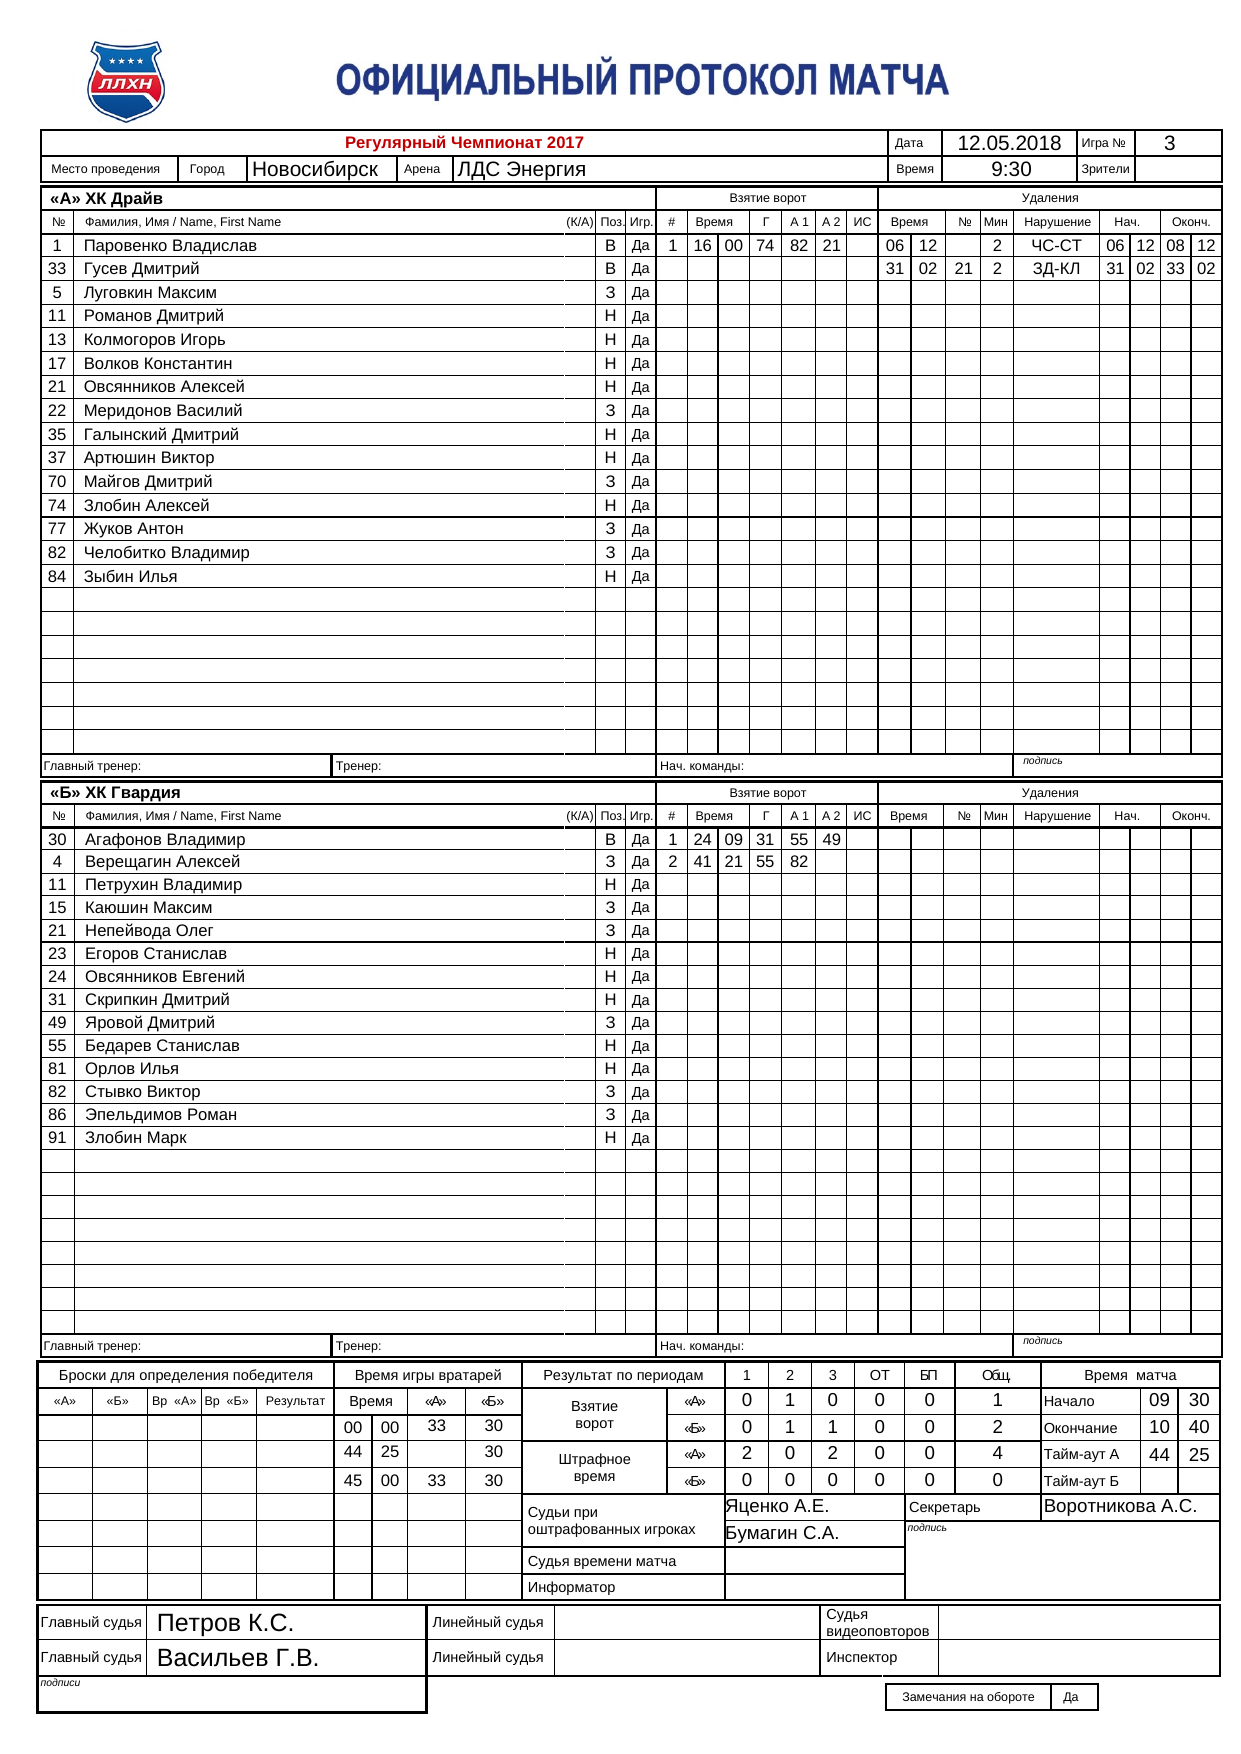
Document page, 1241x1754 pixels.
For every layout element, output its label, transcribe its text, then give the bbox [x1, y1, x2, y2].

table_cell Да [626, 896, 655, 918]
table_cell [1192, 1242, 1221, 1264]
table_cell [626, 1173, 655, 1195]
table_cell З [596, 470, 625, 493]
table_cell 23 [42, 943, 74, 964]
table_cell [1014, 1012, 1099, 1033]
table_cell [782, 352, 815, 374]
table_cell [719, 989, 749, 1011]
table_cell Челобитко Владимир [74, 541, 564, 564]
table_cell [939, 1640, 1219, 1675]
table_cell [596, 730, 625, 753]
table_cell [688, 446, 717, 469]
table_cell [565, 966, 595, 987]
table_cell [1100, 612, 1129, 634]
table_cell [1100, 730, 1129, 753]
table_cell [1141, 1468, 1177, 1493]
table_cell [816, 588, 846, 611]
table_cell «А» [668, 1442, 724, 1467]
table_cell ЛДС Энергия [454, 157, 887, 181]
table_cell [1161, 588, 1190, 611]
table_cell [1192, 588, 1221, 611]
table_cell [750, 305, 781, 327]
table_cell [565, 494, 595, 516]
table_cell [719, 518, 749, 540]
table_cell [1161, 1196, 1190, 1218]
table_cell [466, 1521, 521, 1546]
table_cell [1014, 352, 1099, 374]
table_cell Тренер: [333, 1335, 655, 1356]
table_cell [750, 1035, 781, 1057]
table_cell [946, 376, 980, 398]
table_cell 82 [42, 541, 73, 564]
table_cell [946, 541, 980, 564]
table_cell [39, 1574, 92, 1599]
table_cell Тренер: [333, 755, 655, 776]
table_cell [1131, 1150, 1160, 1172]
table_cell 2 [812, 1442, 854, 1467]
table_cell [782, 636, 815, 658]
table_cell Яценко А.Е. [726, 1495, 904, 1520]
table_cell 12 [912, 235, 945, 256]
table_cell [555, 1606, 819, 1639]
table_cell [74, 707, 564, 729]
table_cell [1131, 518, 1160, 540]
table_cell [1131, 541, 1160, 564]
table_cell [75, 1150, 564, 1172]
table_cell [565, 920, 595, 941]
table_cell [1014, 730, 1099, 753]
table_cell З [596, 399, 625, 422]
table_cell Да [626, 565, 655, 587]
table_cell [1192, 966, 1221, 987]
table_cell [981, 896, 1013, 918]
table_cell Главный тренер: [42, 755, 330, 776]
table_cell [1161, 446, 1190, 469]
table_cell [847, 399, 877, 422]
table_cell [148, 1468, 201, 1493]
table_cell [981, 829, 1013, 849]
table_cell [816, 636, 846, 658]
table_cell [847, 1288, 877, 1310]
table_cell 37 [42, 446, 73, 469]
table_cell 0 [905, 1389, 954, 1413]
table_header ОТ [855, 1363, 904, 1387]
table_cell [879, 588, 910, 611]
table_header 2 [769, 1363, 811, 1387]
table_cell [688, 1265, 717, 1287]
table_cell Время [879, 805, 943, 826]
table_cell [719, 1127, 749, 1149]
table_cell [42, 1311, 74, 1333]
table_cell [1192, 1265, 1221, 1287]
table_cell [981, 565, 1013, 587]
table_cell [879, 850, 910, 872]
table_cell Злобин Марк [75, 1127, 564, 1149]
table_cell [879, 1035, 910, 1057]
table_cell [688, 257, 717, 280]
table_cell [879, 423, 910, 445]
table_cell [1131, 1012, 1160, 1033]
table_cell [750, 518, 781, 540]
table_cell [1131, 1104, 1160, 1126]
table_cell Н [596, 1035, 625, 1057]
table_cell [1131, 328, 1160, 351]
table_cell [657, 518, 687, 540]
table_cell [750, 423, 781, 445]
table_cell [565, 707, 595, 729]
table_cell [847, 1035, 877, 1057]
table_cell Колмогоров Игорь [74, 328, 564, 351]
table_cell 00 [373, 1468, 407, 1493]
table_cell [719, 352, 749, 374]
table_cell [1100, 1081, 1129, 1103]
table_cell [847, 896, 877, 918]
table_cell Эпельдимов Роман [75, 1104, 564, 1126]
table_header 1 [726, 1363, 768, 1387]
table_cell [1014, 494, 1099, 516]
table_cell 82 [782, 850, 815, 872]
table_cell [912, 1012, 943, 1033]
table_cell [719, 446, 749, 469]
table_cell Место проведения [42, 157, 177, 181]
table_cell [1131, 565, 1160, 587]
table_cell [1014, 920, 1099, 941]
table_cell [946, 730, 980, 753]
table_cell Артюшин Виктор [74, 446, 564, 469]
table_cell [847, 1058, 877, 1079]
table_cell [816, 328, 846, 351]
table_cell [879, 730, 910, 753]
table_cell [1161, 943, 1190, 964]
table_cell [981, 281, 1013, 303]
table_cell [750, 588, 781, 611]
table_cell [847, 281, 877, 303]
table_cell [750, 376, 781, 398]
table_cell [1192, 470, 1221, 493]
table_cell [879, 1265, 910, 1287]
table_cell [657, 896, 687, 918]
table_cell 0 [855, 1468, 904, 1493]
table_cell [335, 1521, 371, 1546]
table_cell [847, 707, 877, 729]
table_cell [202, 1416, 256, 1440]
table_cell [688, 376, 717, 398]
table_cell Тайм-аут А [1042, 1441, 1140, 1467]
table_cell [657, 376, 687, 398]
table_cell [408, 1521, 465, 1546]
table_cell [1100, 1104, 1129, 1126]
table_cell Нач. [1100, 805, 1160, 826]
table_cell Линейный судья [428, 1640, 554, 1675]
table_cell [657, 588, 687, 611]
table_cell [1014, 281, 1099, 303]
table_cell Фамилия, Имя / Name, First Name [75, 805, 565, 826]
table_cell [1131, 1219, 1160, 1241]
table_cell Время [335, 1389, 407, 1413]
table_cell Луговкин Максим [74, 281, 564, 303]
table_cell Штрафное время [523, 1442, 666, 1493]
table_cell [750, 896, 781, 918]
table_cell [75, 1219, 564, 1241]
table_cell [816, 541, 846, 564]
table_cell 91 [42, 1127, 74, 1149]
table_cell [565, 1127, 595, 1149]
table_cell [1192, 829, 1221, 849]
table_cell Да [626, 1127, 655, 1149]
table_cell [657, 1012, 687, 1033]
table_cell [1161, 636, 1190, 658]
table_cell [688, 612, 717, 634]
table_cell [93, 1547, 147, 1573]
table_cell [1192, 1012, 1221, 1033]
table_cell [719, 943, 749, 964]
table_cell [1100, 1150, 1129, 1172]
table_cell [657, 1196, 687, 1218]
table_cell [596, 612, 625, 634]
table_cell З [596, 1104, 625, 1126]
table_cell [1192, 920, 1221, 941]
table_cell [75, 1196, 564, 1218]
table_cell 24 [688, 829, 717, 849]
table_cell [912, 565, 945, 587]
table_cell [719, 1219, 749, 1241]
table_cell [782, 612, 815, 634]
table_cell [981, 1173, 1013, 1195]
table_cell № [42, 211, 73, 233]
table_cell 17 [42, 352, 73, 374]
table_cell [981, 966, 1013, 987]
table_cell [847, 1219, 877, 1241]
table_cell [1161, 352, 1190, 374]
table_cell [42, 612, 73, 634]
table_cell «Б» [668, 1468, 724, 1493]
table_cell 49 [42, 1012, 74, 1033]
table_cell [944, 1104, 980, 1126]
table_cell Судья времени матча [523, 1548, 724, 1573]
table_cell [1192, 612, 1221, 634]
table_cell [565, 1219, 595, 1241]
table_cell [944, 1265, 980, 1287]
table_cell 00 [335, 1416, 371, 1440]
table_cell [688, 328, 717, 351]
table_cell [816, 989, 846, 1011]
table_cell Нарушение [1014, 805, 1099, 826]
table_cell [847, 966, 877, 987]
table_cell [565, 1081, 595, 1103]
table_cell [981, 659, 1013, 682]
table_header 3 [1136, 131, 1221, 155]
table_cell [1100, 943, 1129, 964]
table_cell [944, 1219, 980, 1241]
table_cell [719, 588, 749, 611]
table_cell [912, 829, 943, 849]
table_cell [719, 257, 749, 280]
table_cell [688, 683, 717, 706]
table_cell [1100, 1265, 1129, 1287]
table_cell 0 [855, 1415, 904, 1440]
table_cell [719, 659, 749, 682]
table_cell Главный тренер: [42, 1335, 330, 1356]
table_cell [912, 707, 945, 729]
table_cell [847, 1127, 877, 1149]
table_cell [565, 874, 595, 895]
table_cell [1100, 1127, 1129, 1149]
table_cell [782, 328, 815, 351]
table_cell подпись [1014, 755, 1221, 776]
table_cell [1100, 989, 1129, 1011]
table_cell [816, 1104, 846, 1126]
table_cell Инспектор [821, 1640, 938, 1675]
table_cell [1100, 1173, 1129, 1195]
table_cell № [42, 805, 74, 826]
table_cell Н [596, 874, 625, 895]
table_cell [944, 1127, 980, 1149]
table_cell [719, 636, 749, 658]
table_cell 1 [42, 235, 73, 256]
table_cell [688, 966, 717, 987]
table_cell [981, 1288, 1013, 1310]
table_cell [1014, 1104, 1099, 1126]
table_cell [816, 874, 846, 895]
table_cell [408, 1574, 465, 1599]
table_cell [847, 423, 877, 445]
table_cell [816, 1288, 846, 1310]
table_cell [946, 399, 980, 422]
table_cell [782, 1081, 815, 1103]
table_cell [816, 1035, 846, 1057]
table_cell [565, 683, 595, 706]
table_cell Да [626, 352, 655, 374]
table_cell [1161, 1288, 1190, 1310]
table_cell [257, 1574, 333, 1599]
table_cell 30 [1179, 1389, 1219, 1413]
table_cell [1100, 541, 1129, 564]
table_cell [912, 1104, 943, 1126]
table_cell [596, 636, 625, 658]
table_cell [816, 446, 846, 469]
table_cell [1131, 920, 1160, 941]
table_cell 2 [657, 850, 687, 872]
table_cell [981, 399, 1013, 422]
table_cell [1014, 1288, 1099, 1310]
table_cell [981, 352, 1013, 374]
table_cell [944, 850, 980, 872]
table_cell [816, 1012, 846, 1033]
table_cell [1131, 874, 1160, 895]
table_cell [750, 328, 781, 351]
table_cell [1192, 494, 1221, 516]
table_cell [1100, 1196, 1129, 1218]
table_cell [148, 1574, 201, 1599]
table_cell [816, 943, 846, 964]
table_cell [1131, 659, 1160, 682]
table_cell [1014, 612, 1099, 634]
table_cell [847, 1150, 877, 1172]
table_cell Гусев Дмитрий [74, 257, 564, 280]
table_cell [335, 1547, 371, 1573]
table_cell [782, 1288, 815, 1310]
table_cell [1192, 896, 1221, 918]
table_cell [1131, 446, 1160, 469]
table_cell Секретарь [906, 1495, 1040, 1520]
table_cell [912, 352, 945, 374]
table_cell [816, 376, 846, 398]
table_header 3 [812, 1363, 854, 1387]
table_cell [1100, 305, 1129, 327]
table_cell [782, 1012, 815, 1033]
table_cell [912, 920, 943, 941]
table_cell [847, 257, 877, 280]
table_cell [816, 966, 846, 987]
table_cell [42, 1265, 74, 1287]
table_cell [719, 1288, 749, 1310]
table_cell [657, 257, 687, 280]
table_cell [912, 328, 945, 351]
table_cell [944, 829, 980, 849]
table_cell [750, 1265, 781, 1287]
table_cell Поз. [596, 211, 625, 233]
table_cell [1192, 281, 1221, 303]
table_cell [74, 659, 564, 682]
table_cell [1100, 423, 1129, 445]
table_header «А» ХК Драйв [42, 188, 655, 209]
table_cell [202, 1574, 256, 1599]
table_cell 86 [42, 1104, 74, 1126]
table_cell [1161, 920, 1190, 941]
table_cell [202, 1468, 256, 1493]
table_cell 45 [335, 1468, 371, 1493]
table_cell 84 [42, 565, 73, 587]
table_cell [75, 1311, 564, 1333]
table_cell [74, 636, 564, 658]
table_cell [1131, 1173, 1160, 1195]
table_cell [816, 494, 846, 516]
table_cell [626, 612, 655, 634]
table_cell Н [596, 352, 625, 374]
table_cell [657, 636, 687, 658]
table_cell 1 [657, 235, 687, 256]
table_cell [596, 1150, 625, 1172]
table_cell [657, 612, 687, 634]
table_cell [657, 683, 687, 706]
table_cell [944, 1196, 980, 1218]
table_cell [750, 730, 781, 753]
table_cell [1100, 1311, 1129, 1333]
table_cell [981, 494, 1013, 516]
table_cell З [596, 1081, 625, 1103]
table_cell [847, 920, 877, 941]
table_cell [688, 1012, 717, 1033]
table_cell [816, 920, 846, 941]
table_cell [879, 1127, 910, 1149]
table_cell [816, 470, 846, 493]
table_cell [1161, 966, 1190, 987]
table_cell Новосибирск [248, 157, 396, 181]
table_cell Зыбин Илья [74, 565, 564, 587]
table_cell [408, 1441, 465, 1467]
table_cell [688, 1242, 717, 1264]
table_cell 44 [335, 1441, 371, 1467]
table_cell [912, 1196, 943, 1218]
table_cell 22 [42, 399, 73, 422]
table_cell [1131, 588, 1160, 611]
table_cell [93, 1416, 147, 1440]
table_cell [657, 1288, 687, 1310]
table_cell Н [596, 328, 625, 351]
table_cell [1161, 659, 1190, 682]
table_cell [944, 920, 980, 941]
table_cell [912, 376, 945, 398]
table_cell Да [626, 1012, 655, 1033]
table_cell [782, 518, 815, 540]
table_cell Да [626, 874, 655, 895]
table_cell Фамилия, Имя / Name, First Name [74, 211, 565, 233]
table_header Удаления [879, 188, 1221, 209]
table_cell 30 [466, 1416, 521, 1440]
table_cell [408, 1494, 465, 1520]
table_cell З [596, 896, 625, 918]
table_cell [750, 707, 781, 729]
table_cell Да [626, 1035, 655, 1057]
table_cell [719, 683, 749, 706]
table_cell [912, 281, 945, 303]
table_cell [1161, 541, 1190, 564]
table_cell [42, 1150, 74, 1172]
table_cell [981, 328, 1013, 351]
table_cell [946, 683, 980, 706]
table_cell Вр «А» [148, 1389, 201, 1413]
table_cell [719, 966, 749, 987]
table_cell 12 [1131, 235, 1160, 256]
table_cell 1 [956, 1389, 1040, 1413]
table_cell 31 [1100, 257, 1129, 280]
table_cell [879, 1173, 910, 1195]
table_cell [912, 850, 943, 872]
table_cell Зрители [1078, 157, 1134, 181]
table_cell Бедарев Станислав [75, 1035, 564, 1057]
table_cell Мин [981, 211, 1013, 233]
table_cell «Б» [93, 1389, 147, 1413]
table_cell [1192, 328, 1221, 351]
table_cell [1014, 1173, 1099, 1195]
table_cell [816, 352, 846, 374]
table_cell [883, 1677, 1220, 1681]
table_cell [719, 399, 749, 422]
table_cell [726, 1575, 904, 1599]
table_cell [688, 896, 717, 918]
table_cell [847, 874, 877, 895]
table_cell [879, 328, 910, 351]
table_cell 5 [42, 281, 73, 303]
table_cell подпись [1014, 1335, 1221, 1356]
table_header Взятие ворот [657, 783, 877, 803]
table_cell 02 [1192, 257, 1221, 280]
table_cell [688, 1150, 717, 1172]
table_cell [565, 1311, 595, 1333]
table_cell [93, 1441, 147, 1467]
table_cell [719, 1311, 749, 1333]
table_cell Яровой Дмитрий [75, 1012, 564, 1033]
table_cell [148, 1547, 201, 1573]
table_cell Н [596, 423, 625, 445]
table_cell [981, 376, 1013, 398]
table_cell [750, 494, 781, 516]
table_cell [847, 1196, 877, 1218]
table_cell [816, 896, 846, 918]
table_cell [879, 1311, 910, 1333]
table_header Дата [889, 131, 941, 155]
table_cell [39, 1416, 92, 1440]
table_cell [847, 850, 877, 872]
table_cell Время [889, 157, 941, 181]
table_cell [719, 612, 749, 634]
table_cell [657, 966, 687, 987]
table_cell [596, 1196, 625, 1218]
table_cell [1131, 352, 1160, 374]
table_cell Каюшин Максим [75, 896, 564, 918]
table_cell [42, 636, 73, 658]
table_cell [912, 518, 945, 540]
table_cell [1161, 1311, 1190, 1333]
table_cell [1131, 1035, 1160, 1057]
table_cell 74 [42, 494, 73, 516]
table_cell 15 [42, 896, 74, 918]
table_cell Да [626, 257, 655, 280]
table_cell [657, 1219, 687, 1241]
table_cell 0 [855, 1442, 904, 1467]
table_cell В [596, 257, 625, 280]
table_cell [657, 1081, 687, 1103]
table_cell [596, 707, 625, 729]
table_cell Главный судья [39, 1606, 146, 1639]
table_cell [1131, 305, 1160, 327]
table_cell [750, 966, 781, 987]
table_cell 2 [981, 257, 1013, 280]
table_cell [912, 874, 943, 895]
table_cell [1100, 1288, 1129, 1310]
table_cell [750, 612, 781, 634]
table_cell Петрухин Владимир [75, 874, 564, 895]
table_cell [981, 518, 1013, 540]
table_cell [1192, 1104, 1221, 1126]
table_cell [688, 874, 717, 895]
table_cell [750, 470, 781, 493]
table_cell [657, 1242, 687, 1264]
table_cell 35 [42, 423, 73, 445]
table_cell Овсянников Алексей [74, 376, 564, 398]
table_cell Нач. команды: [657, 1335, 1012, 1356]
table_cell [879, 1196, 910, 1218]
table_cell Н [596, 494, 625, 516]
table_cell [981, 1104, 1013, 1126]
table_cell 30 [466, 1468, 521, 1493]
table_cell [688, 1219, 717, 1241]
table_cell [1014, 636, 1099, 658]
table_cell 21 [719, 850, 749, 872]
table_cell [1014, 423, 1099, 445]
table_cell [657, 541, 687, 564]
table_cell Н [596, 376, 625, 398]
table_cell [782, 1242, 815, 1264]
table_cell Нач. [1100, 211, 1160, 233]
table_cell [750, 399, 781, 422]
table_cell 25 [373, 1441, 407, 1467]
table_cell ИС [847, 805, 877, 826]
table_cell [782, 376, 815, 398]
table_cell [981, 683, 1013, 706]
table_cell 09 [1141, 1389, 1177, 1413]
table_cell [946, 352, 980, 374]
table_cell [1100, 659, 1129, 682]
table_cell [1014, 1150, 1099, 1172]
table_cell [1192, 943, 1221, 964]
table_cell [1161, 683, 1190, 706]
table_cell Орлов Илья [75, 1058, 564, 1079]
table_cell [847, 1242, 877, 1264]
table_cell [719, 896, 749, 918]
table_cell [688, 423, 717, 445]
table_cell [816, 659, 846, 682]
table_cell 49 [816, 829, 846, 849]
table_cell [1014, 829, 1099, 849]
table_cell 08 [1161, 235, 1190, 256]
table_cell Стывко Виктор [75, 1081, 564, 1103]
table_cell [1100, 565, 1129, 587]
table_cell [688, 730, 717, 753]
table_cell [750, 943, 781, 964]
table_cell [373, 1547, 407, 1573]
table_cell [1100, 707, 1129, 729]
table_cell [626, 588, 655, 611]
table_cell [912, 1035, 943, 1057]
table_cell З [596, 518, 625, 540]
table_cell [847, 565, 877, 587]
table_cell [565, 989, 595, 1011]
table_cell [816, 518, 846, 540]
table_cell Результат [257, 1389, 333, 1413]
table_cell 82 [42, 1081, 74, 1103]
table_cell 02 [912, 257, 945, 280]
table_cell 2 [956, 1415, 1040, 1440]
table_cell [847, 376, 877, 398]
table_cell 25 [1179, 1441, 1219, 1467]
table_cell [75, 1173, 564, 1195]
table_cell [719, 541, 749, 564]
table_cell [1179, 1468, 1219, 1493]
table_cell [847, 588, 877, 611]
table_cell [719, 1242, 749, 1264]
table_cell [1136, 157, 1221, 181]
table_cell 33 [408, 1416, 465, 1440]
table_cell [565, 1104, 595, 1126]
table_cell [1131, 1288, 1160, 1310]
table_cell Агафонов Владимир [75, 829, 564, 849]
table_cell [657, 920, 687, 941]
table_cell Мин [981, 805, 1013, 826]
table_cell [782, 1150, 815, 1172]
table_cell [719, 730, 749, 753]
table_cell [750, 446, 781, 469]
table_cell [74, 588, 564, 611]
table_cell [944, 1288, 980, 1310]
table_cell [565, 1035, 595, 1057]
table_cell [626, 1242, 655, 1264]
table_cell [626, 1150, 655, 1172]
table_cell [1161, 989, 1190, 1011]
table_cell 30 [42, 829, 74, 849]
table_cell 21 [816, 235, 846, 256]
table_cell [1100, 376, 1129, 398]
table_cell [912, 541, 945, 564]
picture [5, 28, 1179, 129]
table_cell [1014, 1035, 1099, 1057]
table_cell «А» [39, 1389, 92, 1413]
table_cell [719, 707, 749, 729]
table_cell А 2 [816, 211, 846, 233]
table_cell 74 [750, 235, 781, 256]
table_cell [879, 989, 910, 1011]
table_cell [688, 943, 717, 964]
table_cell [565, 235, 595, 256]
table_cell 00 [373, 1416, 407, 1440]
table_cell [1192, 1150, 1221, 1172]
table_cell [1014, 874, 1099, 895]
table_cell [1014, 707, 1099, 729]
table_cell [946, 281, 980, 303]
table_cell Да [626, 1104, 655, 1126]
table_cell [944, 1012, 980, 1033]
table_cell Да [626, 399, 655, 422]
table_cell [1014, 1242, 1099, 1264]
table_cell В [596, 235, 625, 256]
table_cell [565, 352, 595, 374]
table_cell 1 [769, 1389, 811, 1413]
table_cell [912, 423, 945, 445]
table_cell [688, 470, 717, 493]
table_cell [782, 707, 815, 729]
table_cell [373, 1574, 407, 1599]
table_cell [1099, 1682, 1220, 1711]
table_header Замечания на обороте [887, 1685, 1050, 1709]
table_cell [912, 1058, 943, 1079]
table_cell Майгов Дмитрий [74, 470, 564, 493]
table_cell [688, 659, 717, 682]
table_cell [719, 1173, 749, 1195]
table_cell 0 [905, 1468, 954, 1493]
table_cell 0 [726, 1468, 768, 1493]
table_cell [1100, 399, 1129, 422]
table_cell [750, 874, 781, 895]
table_cell [719, 920, 749, 941]
table_cell [1161, 730, 1190, 753]
table_cell [879, 399, 910, 422]
table_cell [847, 683, 877, 706]
table_cell [1131, 850, 1160, 872]
table_cell [879, 352, 910, 374]
table_cell [719, 565, 749, 587]
table_cell [981, 470, 1013, 493]
table_cell [782, 683, 815, 706]
table_cell [42, 1242, 74, 1264]
table_cell [688, 920, 717, 941]
table_cell [719, 305, 749, 327]
table_cell [1192, 541, 1221, 564]
table_cell В [596, 829, 625, 849]
table_cell [1014, 376, 1099, 398]
table_cell 11 [42, 305, 73, 327]
table_cell [1100, 1058, 1129, 1079]
table_cell [816, 257, 846, 280]
table_cell Оконч. [1161, 211, 1221, 233]
table_cell З [596, 541, 625, 564]
table_cell № [944, 805, 980, 826]
table_cell [944, 1058, 980, 1079]
table_cell 1 [657, 829, 687, 849]
table_cell [1161, 1150, 1190, 1172]
table_cell [1014, 1196, 1099, 1218]
table_cell Игр. [626, 805, 655, 826]
table_cell [816, 1081, 846, 1103]
table_cell [1192, 1081, 1221, 1103]
table_header Результат по периодам [523, 1363, 724, 1387]
table_cell [688, 1127, 717, 1149]
table_cell [1014, 1127, 1099, 1149]
table_cell [565, 943, 595, 964]
table_cell [1100, 588, 1129, 611]
table_cell [1161, 305, 1190, 327]
table_cell [879, 446, 910, 469]
table_cell [782, 1127, 815, 1149]
table_cell [912, 446, 945, 469]
table_cell [1131, 966, 1160, 987]
table_cell [750, 281, 781, 303]
table_cell [1014, 1265, 1099, 1287]
table_cell № [946, 211, 980, 233]
table_cell [1014, 588, 1099, 611]
table_cell [981, 1219, 1013, 1241]
table_cell [879, 829, 910, 849]
table_cell [1014, 943, 1099, 964]
table_cell [408, 1547, 465, 1573]
table_cell [565, 305, 595, 327]
table_cell [39, 1441, 92, 1467]
table_cell [1014, 328, 1099, 351]
table_cell [782, 541, 815, 564]
table_cell [912, 896, 943, 918]
table_cell [1161, 612, 1190, 634]
table_cell [1100, 352, 1129, 374]
table_cell [335, 1574, 371, 1599]
table_cell [782, 1058, 815, 1079]
table_cell Да [626, 494, 655, 516]
table_cell [946, 328, 980, 351]
table_cell [981, 1196, 1013, 1218]
table_cell [42, 730, 73, 753]
table_cell [981, 850, 1013, 872]
table_cell [981, 920, 1013, 941]
table_cell [428, 1677, 882, 1711]
table_cell [1192, 707, 1221, 729]
table_cell 81 [42, 1058, 74, 1079]
table_cell 82 [782, 235, 815, 256]
table_cell 10 [1141, 1415, 1177, 1440]
table_cell 2 [726, 1442, 768, 1467]
table_cell [946, 659, 980, 682]
table_cell Г [750, 211, 781, 233]
table_cell [750, 1311, 781, 1333]
table_cell [719, 328, 749, 351]
table_cell [1014, 446, 1099, 469]
table_cell 0 [726, 1389, 768, 1413]
table_cell 00 [719, 235, 749, 256]
table_cell [719, 1035, 749, 1057]
table_header Броски для определения победителя [39, 1363, 333, 1387]
table_cell [657, 1265, 687, 1287]
table_cell [596, 588, 625, 611]
table_cell [596, 683, 625, 706]
table_cell Начало [1042, 1389, 1140, 1413]
table_cell [981, 612, 1013, 634]
table_cell [912, 399, 945, 422]
table_cell [688, 1288, 717, 1310]
table_cell [719, 376, 749, 398]
table_cell 30 [466, 1441, 521, 1467]
table_cell [944, 874, 980, 895]
table_header Время матча [1042, 1363, 1219, 1387]
table_cell [688, 281, 717, 303]
table_cell [1014, 470, 1099, 493]
table_cell [565, 1012, 595, 1033]
table_cell [816, 1127, 846, 1149]
table_cell 1 [769, 1415, 811, 1440]
table_cell ЧС-СТ [1014, 235, 1099, 256]
table_cell Да [626, 541, 655, 564]
table_cell [657, 1058, 687, 1079]
table_cell [1161, 423, 1190, 445]
table_cell [1014, 850, 1099, 872]
table_cell 70 [42, 470, 73, 493]
table_cell Бумагин С.А. [726, 1521, 904, 1546]
table_cell [782, 730, 815, 753]
table_cell [847, 518, 877, 540]
table_header БП [905, 1363, 954, 1387]
table_cell [555, 1640, 819, 1675]
table_cell [782, 1311, 815, 1333]
table_cell [657, 1150, 687, 1172]
table_cell 0 [769, 1442, 811, 1467]
table_cell [1192, 850, 1221, 872]
table_cell [1161, 565, 1190, 587]
table_cell Н [596, 989, 625, 1011]
table_cell [1014, 1219, 1099, 1241]
table_cell [912, 494, 945, 516]
table_cell Да [626, 376, 655, 398]
table_cell [912, 1288, 943, 1310]
table_cell [1100, 874, 1129, 895]
table_cell [782, 1196, 815, 1218]
table_cell Взятие ворот [523, 1389, 666, 1440]
table_cell [1100, 1242, 1129, 1264]
table_cell 55 [782, 829, 815, 849]
table_cell [879, 1150, 910, 1172]
table_cell [847, 352, 877, 374]
table_cell [1131, 989, 1160, 1011]
table_cell [74, 612, 564, 634]
table_cell [847, 989, 877, 1011]
table_cell [946, 588, 980, 611]
table_cell [148, 1416, 201, 1440]
table_cell [847, 494, 877, 516]
table_cell [1100, 470, 1129, 493]
table_cell 06 [879, 235, 910, 256]
table_cell [657, 730, 687, 753]
table_cell [944, 943, 980, 964]
table_cell 24 [42, 966, 74, 987]
table_cell [565, 1265, 595, 1287]
table_cell [782, 1173, 815, 1195]
table_cell 0 [905, 1442, 954, 1467]
table_cell Петров К.С. [147, 1606, 425, 1639]
table_cell [912, 1173, 943, 1195]
table_cell [1161, 1035, 1190, 1057]
table_cell Н [596, 1058, 625, 1079]
table_cell [42, 1288, 74, 1310]
table_cell [1192, 518, 1221, 540]
table_cell [1161, 707, 1190, 729]
table_cell [1014, 305, 1099, 327]
table_cell [688, 1311, 717, 1333]
table_cell [596, 1242, 625, 1264]
table_cell [565, 829, 595, 849]
table_cell [1161, 328, 1190, 351]
table_cell [750, 1127, 781, 1149]
table_cell [782, 1265, 815, 1287]
table_cell [782, 470, 815, 493]
table_cell [688, 1104, 717, 1126]
table_cell [816, 423, 846, 445]
table_cell # [657, 211, 687, 233]
table_cell [202, 1547, 256, 1573]
table_cell [1192, 636, 1221, 658]
table_cell [750, 1173, 781, 1195]
table_cell [879, 470, 910, 493]
table_cell [626, 1196, 655, 1218]
table_cell [657, 989, 687, 1011]
table_cell 55 [42, 1035, 74, 1057]
table_cell # [657, 805, 687, 826]
table_header Общ. [956, 1363, 1040, 1387]
table_cell 55 [750, 850, 781, 872]
table_cell [1131, 1265, 1160, 1287]
table_cell А 2 [816, 805, 846, 826]
table_cell [688, 399, 717, 422]
table_cell [946, 423, 980, 445]
table_cell [596, 1288, 625, 1310]
table_cell [657, 305, 687, 327]
table_cell [847, 730, 877, 753]
table_cell Егоров Станислав [75, 943, 564, 964]
table_cell [1192, 1058, 1221, 1079]
table_header Регулярный Чемпионат 2017 [42, 131, 887, 155]
table_cell [39, 1547, 92, 1573]
table_cell [1131, 423, 1160, 445]
table_cell [912, 943, 943, 964]
table_cell 12 [1192, 235, 1221, 256]
table_cell [944, 1035, 980, 1057]
table_cell [816, 565, 846, 587]
table_cell [657, 565, 687, 587]
table_cell [946, 518, 980, 540]
table_cell [688, 1081, 717, 1103]
table_cell [944, 1150, 980, 1172]
table_cell [879, 1012, 910, 1033]
table_cell [565, 612, 595, 634]
table_cell [1014, 518, 1099, 540]
table_cell [74, 683, 564, 706]
table_cell [565, 541, 595, 564]
table_cell [626, 659, 655, 682]
table_cell [688, 1173, 717, 1195]
table_cell [816, 1219, 846, 1241]
table_cell 1 [812, 1415, 854, 1440]
table_cell [1014, 896, 1099, 918]
table_cell [1131, 612, 1160, 634]
table_cell [335, 1494, 371, 1520]
table_cell [782, 989, 815, 1011]
table_cell [946, 470, 980, 493]
table_cell Васильев Г.В. [147, 1640, 425, 1675]
table_cell [782, 423, 815, 445]
table_cell [39, 1494, 92, 1520]
table_cell [750, 1058, 781, 1079]
table_cell Да [626, 281, 655, 303]
table_cell 31 [879, 257, 910, 280]
table_cell [981, 1242, 1013, 1264]
table_cell [657, 1127, 687, 1149]
table_cell [657, 1311, 687, 1333]
table_cell [1131, 1081, 1160, 1103]
table_cell [1192, 683, 1221, 706]
table_cell [1161, 470, 1190, 493]
table_cell [148, 1441, 201, 1467]
table_cell [879, 636, 910, 658]
table_cell [1100, 1035, 1129, 1057]
table_cell [847, 1104, 877, 1126]
table_cell [879, 966, 910, 987]
table_cell [816, 1150, 846, 1172]
table_cell [981, 1058, 1013, 1079]
table_cell [782, 659, 815, 682]
table_cell [816, 399, 846, 422]
table_cell [1131, 730, 1160, 753]
table_cell [981, 1127, 1013, 1149]
table_cell [257, 1441, 333, 1467]
table_cell [981, 423, 1013, 445]
table_cell [879, 612, 910, 634]
table_cell 16 [688, 235, 717, 256]
table_cell 33 [1161, 257, 1190, 280]
table_cell [879, 943, 910, 964]
table_cell [257, 1547, 333, 1573]
table_cell [782, 1219, 815, 1241]
table_cell 0 [812, 1389, 854, 1413]
table_cell [202, 1521, 256, 1546]
table_cell [816, 281, 846, 303]
table_cell [944, 1242, 980, 1264]
table_cell [1100, 446, 1129, 469]
table_cell [688, 1196, 717, 1218]
table_cell [657, 1104, 687, 1126]
table_cell [688, 636, 717, 658]
table_cell 41 [688, 850, 717, 872]
table_cell Окончание [1042, 1415, 1140, 1440]
table_cell [879, 494, 910, 516]
table_cell [42, 1196, 74, 1218]
table_cell [912, 1081, 943, 1103]
table_cell Скрипкин Дмитрий [75, 989, 564, 1011]
table_cell [1161, 1173, 1190, 1195]
table_cell [782, 305, 815, 327]
table_cell [1014, 399, 1099, 422]
table_cell [912, 1265, 943, 1287]
table_cell [879, 683, 910, 706]
table_cell 9:30 [943, 157, 1076, 181]
table_cell [565, 1288, 595, 1310]
table_cell 06 [1100, 235, 1129, 256]
table_cell [946, 636, 980, 658]
table_cell Г [750, 805, 781, 826]
table_header Время игры вратарей [335, 1363, 521, 1387]
table_cell [879, 281, 910, 303]
table_cell [946, 446, 980, 469]
table_cell [565, 470, 595, 493]
table_cell [782, 446, 815, 469]
table_cell [688, 352, 717, 374]
table_cell [1192, 659, 1221, 682]
table_cell [719, 494, 749, 516]
table_cell «А» [668, 1389, 724, 1413]
table_cell [466, 1547, 521, 1573]
table_cell [93, 1574, 147, 1599]
table_cell [719, 1058, 749, 1079]
table_cell [565, 328, 595, 351]
table_cell [816, 730, 846, 753]
table_cell 33 [408, 1468, 465, 1493]
table_cell [879, 1242, 910, 1264]
table_cell [750, 1104, 781, 1126]
table_cell Арена [398, 157, 452, 181]
table_cell 21 [42, 920, 74, 941]
table_cell [816, 1173, 846, 1195]
table_cell [1192, 989, 1221, 1011]
table_cell [912, 612, 945, 634]
table_cell [202, 1441, 256, 1467]
table_cell [879, 305, 910, 327]
table_cell [596, 1265, 625, 1287]
table_cell [1161, 874, 1190, 895]
table_cell Непейвода Олег [75, 920, 564, 941]
table_cell [257, 1416, 333, 1440]
table_cell [1192, 352, 1221, 374]
table_cell [148, 1494, 201, 1520]
table_cell [657, 1173, 687, 1195]
table_cell [912, 1219, 943, 1241]
table_cell [75, 1242, 564, 1264]
table_cell [1131, 943, 1160, 964]
table_cell [1192, 305, 1221, 327]
table_cell [782, 943, 815, 964]
table_cell [782, 281, 815, 303]
table_header Да [1052, 1685, 1097, 1709]
table_cell [42, 707, 73, 729]
table_cell Меридонов Василий [74, 399, 564, 422]
table_cell [626, 636, 655, 658]
table_cell [466, 1574, 521, 1599]
table_cell [719, 1265, 749, 1287]
table_cell [1100, 920, 1129, 941]
table_cell [657, 494, 687, 516]
table_cell [782, 257, 815, 280]
table_cell [912, 305, 945, 327]
table_cell 0 [956, 1468, 1040, 1493]
table_cell 21 [42, 376, 73, 398]
table_cell [719, 423, 749, 445]
table_cell [750, 683, 781, 706]
table_cell 09 [719, 829, 749, 849]
table_cell [816, 683, 846, 706]
table_cell [626, 1288, 655, 1310]
table_cell Н [596, 565, 625, 587]
table_cell [981, 305, 1013, 327]
table_cell [1100, 896, 1129, 918]
table_cell [816, 707, 846, 729]
table_cell [719, 1012, 749, 1033]
table_cell [1192, 399, 1221, 422]
table_cell [688, 518, 717, 540]
table_header 12.05.2018 [943, 131, 1076, 155]
table_cell [879, 659, 910, 682]
table_cell [1014, 1311, 1099, 1333]
table_cell [847, 1311, 877, 1333]
table_cell [596, 659, 625, 682]
table_cell [1131, 376, 1160, 398]
table_cell Жуков Антон [74, 518, 564, 540]
table_cell [879, 376, 910, 398]
table_cell [782, 1104, 815, 1126]
table_cell [1192, 376, 1221, 398]
table_cell [75, 1265, 564, 1287]
table_cell [847, 446, 877, 469]
table_cell [93, 1521, 147, 1546]
table_cell [912, 588, 945, 611]
table_cell [946, 235, 980, 256]
table_cell [565, 896, 595, 918]
table_cell [565, 376, 595, 398]
table_cell 40 [1179, 1415, 1219, 1440]
table_cell [39, 1468, 92, 1493]
table_cell [816, 1058, 846, 1079]
table_cell [466, 1494, 521, 1520]
table_cell [750, 989, 781, 1011]
table_cell [657, 943, 687, 964]
table_cell [946, 612, 980, 634]
table_cell [847, 541, 877, 564]
table_cell [657, 470, 687, 493]
table_cell [782, 399, 815, 422]
table_cell [565, 1150, 595, 1172]
table_cell [847, 470, 877, 493]
table_cell 0 [905, 1415, 954, 1440]
table_cell [39, 1521, 92, 1546]
table_cell Да [626, 446, 655, 469]
table_cell [750, 257, 781, 280]
table_cell Воротникова А.С. [1042, 1495, 1219, 1520]
table_cell Н [596, 1127, 625, 1149]
table_cell [1161, 399, 1190, 422]
table_cell [373, 1521, 407, 1546]
table_cell Время [688, 805, 749, 826]
table_cell [1192, 1196, 1221, 1218]
table_cell [816, 612, 846, 634]
table_cell [1131, 1196, 1160, 1218]
table_cell [1014, 989, 1099, 1011]
table_cell Злобин Алексей [74, 494, 564, 516]
table_cell [912, 989, 943, 1011]
table_cell З [596, 920, 625, 941]
table_cell 0 [855, 1389, 904, 1413]
table_cell [1014, 1081, 1099, 1103]
table_cell [1131, 1058, 1160, 1079]
table_cell [688, 707, 717, 729]
table_cell [1131, 494, 1160, 516]
table_cell [657, 399, 687, 422]
table_cell [93, 1494, 147, 1520]
table_cell Да [626, 235, 655, 256]
table_cell [1161, 1081, 1190, 1103]
table_cell [1014, 659, 1099, 682]
table_cell [719, 1104, 749, 1126]
table_cell [1192, 1035, 1221, 1057]
table_cell [944, 1081, 980, 1103]
table_cell [750, 1081, 781, 1103]
table_cell Н [596, 305, 625, 327]
table_cell [1014, 565, 1099, 587]
table_cell [981, 874, 1013, 895]
table_cell А 1 [782, 805, 815, 826]
table_cell [750, 1219, 781, 1241]
table_cell [816, 1242, 846, 1264]
table_cell [816, 1265, 846, 1287]
table_cell [1161, 494, 1190, 516]
table_cell Нач. команды: [657, 755, 1012, 776]
table_header Игра № [1078, 131, 1134, 155]
table_cell 13 [42, 328, 73, 351]
table_cell Да [626, 989, 655, 1011]
table_cell [626, 1311, 655, 1333]
table_cell [565, 257, 595, 280]
table_cell [750, 565, 781, 587]
table_cell (К/А) [565, 211, 595, 233]
table_cell [1100, 281, 1129, 303]
table_cell [257, 1468, 333, 1493]
table_cell [1161, 376, 1190, 398]
table_cell Паровенко Владислав [74, 235, 564, 256]
table_cell Романов Дмитрий [74, 305, 564, 327]
table_cell [1014, 1058, 1099, 1079]
table_cell [750, 1150, 781, 1172]
table_cell 02 [1131, 257, 1160, 280]
table_cell [1131, 1127, 1160, 1149]
table_cell [1192, 1173, 1221, 1195]
table_cell [782, 966, 815, 987]
table_cell [626, 707, 655, 729]
table_cell [565, 1196, 595, 1218]
table_cell [750, 636, 781, 658]
table_cell Н [596, 966, 625, 987]
table_cell [719, 470, 749, 493]
table_cell [750, 541, 781, 564]
table_cell [1161, 1058, 1190, 1079]
table_cell [981, 1150, 1013, 1172]
table_cell 2 [981, 235, 1013, 256]
table_cell 4 [42, 850, 74, 872]
table_cell Судьи при оштрафованных игроках [523, 1495, 724, 1546]
table_cell [1014, 966, 1099, 987]
table_cell [1161, 1219, 1190, 1241]
table_header Взятие ворот [657, 188, 877, 209]
table_cell [879, 1104, 910, 1126]
table_cell [946, 565, 980, 587]
table_cell [688, 305, 717, 327]
table_cell [148, 1521, 201, 1546]
table_cell [981, 989, 1013, 1011]
table_cell [847, 305, 877, 327]
table_cell Галынский Дмитрий [74, 423, 564, 445]
table_cell Да [626, 423, 655, 445]
table_cell [912, 966, 943, 987]
table_cell [1192, 1219, 1221, 1241]
table_cell [1131, 829, 1160, 849]
table_cell [565, 565, 595, 587]
table_cell [565, 636, 595, 658]
table_cell Да [626, 1081, 655, 1103]
table_cell Да [626, 850, 655, 872]
table_cell [981, 1311, 1013, 1333]
table_cell [981, 730, 1013, 753]
table_cell Оконч. [1161, 805, 1221, 826]
table_cell [257, 1494, 333, 1520]
table_cell [1192, 1311, 1221, 1333]
table_cell [981, 1265, 1013, 1287]
table_cell [1161, 1265, 1190, 1287]
table_cell [1192, 423, 1221, 445]
table_cell [719, 874, 749, 895]
table_cell [782, 896, 815, 918]
table_cell [1014, 541, 1099, 564]
table_cell Город [179, 157, 246, 181]
table_cell [373, 1494, 407, 1520]
table_cell [1131, 636, 1160, 658]
table_cell [912, 683, 945, 706]
table_cell [1131, 896, 1160, 918]
table_cell [1131, 683, 1160, 706]
table_cell Нарушение [1014, 211, 1099, 233]
table_cell [944, 1311, 980, 1333]
table_cell [1131, 707, 1160, 729]
table_cell [782, 588, 815, 611]
table_cell [750, 1012, 781, 1033]
table_cell [719, 1196, 749, 1218]
table_cell [688, 588, 717, 611]
table_cell [981, 541, 1013, 564]
table_cell [626, 683, 655, 706]
table_cell [657, 328, 687, 351]
table_cell [565, 518, 595, 540]
table_cell [981, 707, 1013, 729]
table_cell [879, 920, 910, 941]
table_cell [912, 659, 945, 682]
table_cell [1100, 850, 1129, 872]
table_cell [688, 541, 717, 564]
table_cell 44 [1141, 1441, 1177, 1467]
table_cell [565, 659, 595, 682]
table_cell [847, 829, 877, 849]
table_cell [944, 966, 980, 987]
table_cell подпись [906, 1522, 1219, 1599]
table_cell [42, 1219, 74, 1241]
table_cell [750, 659, 781, 682]
table_cell [565, 1173, 595, 1195]
table_cell [981, 1012, 1013, 1033]
table_cell [596, 1311, 625, 1333]
table_cell [879, 1288, 910, 1310]
table_cell [944, 896, 980, 918]
table_cell [912, 1127, 943, 1149]
table_cell [879, 1081, 910, 1103]
table_cell [565, 850, 595, 872]
table_cell [1100, 829, 1129, 849]
table_cell [912, 1242, 943, 1264]
table_cell [1100, 636, 1129, 658]
table_cell [1161, 829, 1190, 849]
table_cell [202, 1494, 256, 1520]
table_cell [912, 730, 945, 753]
table_cell [1192, 874, 1221, 895]
table_cell ЗД-КЛ [1014, 257, 1099, 280]
table_cell Да [626, 470, 655, 493]
table_cell «А» [408, 1389, 465, 1413]
table_cell [688, 565, 717, 587]
table_cell [981, 1081, 1013, 1103]
table_cell [93, 1468, 147, 1493]
table_cell «Б» [668, 1415, 724, 1440]
table_cell Да [626, 1058, 655, 1079]
table_cell [1100, 328, 1129, 351]
table_cell 0 [812, 1468, 854, 1493]
table_cell Да [626, 943, 655, 964]
table_cell [847, 1265, 877, 1287]
table_cell [879, 707, 910, 729]
table_cell [1192, 446, 1221, 469]
table_cell [782, 1035, 815, 1057]
table_header Удаления [879, 783, 1221, 803]
table_cell Н [596, 943, 625, 964]
table_cell [626, 730, 655, 753]
table_cell [912, 1150, 943, 1172]
table_cell Вр «Б» [202, 1389, 256, 1413]
table_cell 4 [956, 1442, 1040, 1467]
table_cell [626, 1265, 655, 1287]
table_cell Да [626, 966, 655, 987]
table_cell 31 [42, 989, 74, 1011]
table_cell Да [626, 305, 655, 327]
table_cell Главный судья [39, 1640, 146, 1675]
table_cell [981, 588, 1013, 611]
table_cell [657, 352, 687, 374]
table_cell [565, 730, 595, 753]
table_cell [816, 305, 846, 327]
table_cell [1192, 730, 1221, 753]
table_cell [782, 565, 815, 587]
table_cell [565, 281, 595, 303]
table_cell [657, 423, 687, 445]
table_cell [847, 659, 877, 682]
table_cell 0 [769, 1468, 811, 1493]
table_cell [946, 494, 980, 516]
table_cell [847, 1173, 877, 1195]
table_cell Овсянников Евгений [75, 966, 564, 987]
table_cell Да [626, 328, 655, 351]
table_cell [816, 1196, 846, 1218]
table_cell Да [626, 518, 655, 540]
table_cell [1100, 494, 1129, 516]
table_cell [657, 874, 687, 895]
table_cell [946, 305, 980, 327]
table_cell [981, 1035, 1013, 1057]
table_cell [565, 423, 595, 445]
table_cell [657, 281, 687, 303]
table_cell [1131, 1311, 1160, 1333]
table_cell ИС [847, 211, 877, 233]
table_cell [1161, 518, 1190, 540]
table_cell 11 [42, 874, 74, 895]
table_cell 77 [42, 518, 73, 540]
table_cell [1192, 1127, 1221, 1149]
table_cell 33 [42, 257, 73, 280]
table_cell [944, 989, 980, 1011]
table_cell [750, 1288, 781, 1310]
table_cell [750, 920, 781, 941]
table_cell [565, 399, 595, 422]
table_cell [726, 1548, 904, 1573]
table_cell [42, 1173, 74, 1195]
table_cell [565, 446, 595, 469]
table_cell [626, 1219, 655, 1241]
table_cell [944, 1173, 980, 1195]
table_cell [847, 1012, 877, 1033]
table_cell [1161, 1104, 1190, 1126]
table_cell [782, 494, 815, 516]
table_cell [657, 446, 687, 469]
table_cell [946, 707, 980, 729]
table_cell [1100, 518, 1129, 540]
table_cell [912, 1311, 943, 1333]
table_cell Поз. [596, 805, 625, 826]
table_cell [688, 989, 717, 1011]
table_cell [912, 470, 945, 493]
table_cell [879, 541, 910, 564]
table_cell [981, 636, 1013, 658]
table_cell [847, 235, 877, 256]
table_cell Время [879, 211, 945, 233]
table_cell Тайм-аут Б [1042, 1468, 1140, 1493]
table_cell [879, 1219, 910, 1241]
table_cell [565, 1242, 595, 1264]
table_cell Линейный судья [428, 1606, 554, 1639]
table_cell Судья видеоповторов [821, 1606, 938, 1639]
table_cell [42, 659, 73, 682]
table_cell [879, 518, 910, 540]
table_cell [847, 636, 877, 658]
table_cell [1161, 850, 1190, 872]
table_cell [1192, 565, 1221, 587]
table_cell [42, 588, 73, 611]
table_cell [688, 494, 717, 516]
table_cell [657, 659, 687, 682]
table_cell [1161, 896, 1190, 918]
table_cell [657, 707, 687, 729]
table_cell Верещагин Алексей [75, 850, 564, 872]
table_cell [847, 943, 877, 964]
table_cell [75, 1288, 564, 1310]
table_cell [257, 1521, 333, 1546]
table_cell [879, 565, 910, 587]
table_cell [750, 352, 781, 374]
table_cell [1192, 1288, 1221, 1310]
table_cell Время [688, 211, 749, 233]
table_cell [1131, 399, 1160, 422]
table_cell А 1 [782, 211, 815, 233]
table_cell [1161, 1012, 1190, 1033]
table_cell Волков Константин [74, 352, 564, 374]
table_cell [816, 850, 846, 872]
table_cell [879, 874, 910, 895]
table_cell 0 [726, 1415, 768, 1440]
table_cell подписи [39, 1677, 425, 1711]
table_cell [912, 636, 945, 658]
table_cell [1100, 1219, 1129, 1241]
table_cell [1100, 966, 1129, 987]
table_cell [782, 874, 815, 895]
table_cell [981, 446, 1013, 469]
table_cell [750, 1242, 781, 1264]
table_cell [719, 281, 749, 303]
table_cell [847, 1081, 877, 1103]
table_cell «Б » [466, 1389, 521, 1413]
table_cell Н [596, 446, 625, 469]
table_cell [1014, 683, 1099, 706]
table_cell [565, 588, 595, 611]
table_cell Да [626, 829, 655, 849]
table_cell Информатор [523, 1575, 724, 1599]
table_cell Да [626, 920, 655, 941]
table_cell [879, 1058, 910, 1079]
table_cell [719, 1150, 749, 1172]
table_cell [1131, 1242, 1160, 1264]
table_cell [1100, 1012, 1129, 1033]
table_cell [74, 730, 564, 753]
table_cell [1100, 683, 1129, 706]
table_cell [596, 1219, 625, 1241]
table_cell [879, 896, 910, 918]
table_cell З [596, 850, 625, 872]
table_cell (К/А) [565, 805, 595, 826]
table_cell [750, 1196, 781, 1218]
table_cell [1131, 281, 1160, 303]
table_cell [847, 612, 877, 634]
table_cell [939, 1606, 1219, 1639]
table_cell [565, 1058, 595, 1079]
table_cell Игр. [626, 211, 655, 233]
table_cell [1161, 1242, 1190, 1264]
table_cell [42, 683, 73, 706]
table_cell [1131, 470, 1160, 493]
table_cell [596, 1173, 625, 1195]
table_cell [981, 943, 1013, 964]
table_cell [847, 328, 877, 351]
table_cell [782, 920, 815, 941]
table_cell [1161, 281, 1190, 303]
table_cell З [596, 1012, 625, 1033]
table_cell 21 [946, 257, 980, 280]
table_cell [688, 1058, 717, 1079]
table_cell [688, 1035, 717, 1057]
table_cell [657, 1035, 687, 1057]
table_cell 31 [750, 829, 781, 849]
table_cell [719, 1081, 749, 1103]
table_cell [816, 1311, 846, 1333]
table_cell З [596, 281, 625, 303]
table_header «Б» ХК Гвардия [42, 783, 655, 803]
table_cell [1161, 1127, 1190, 1149]
